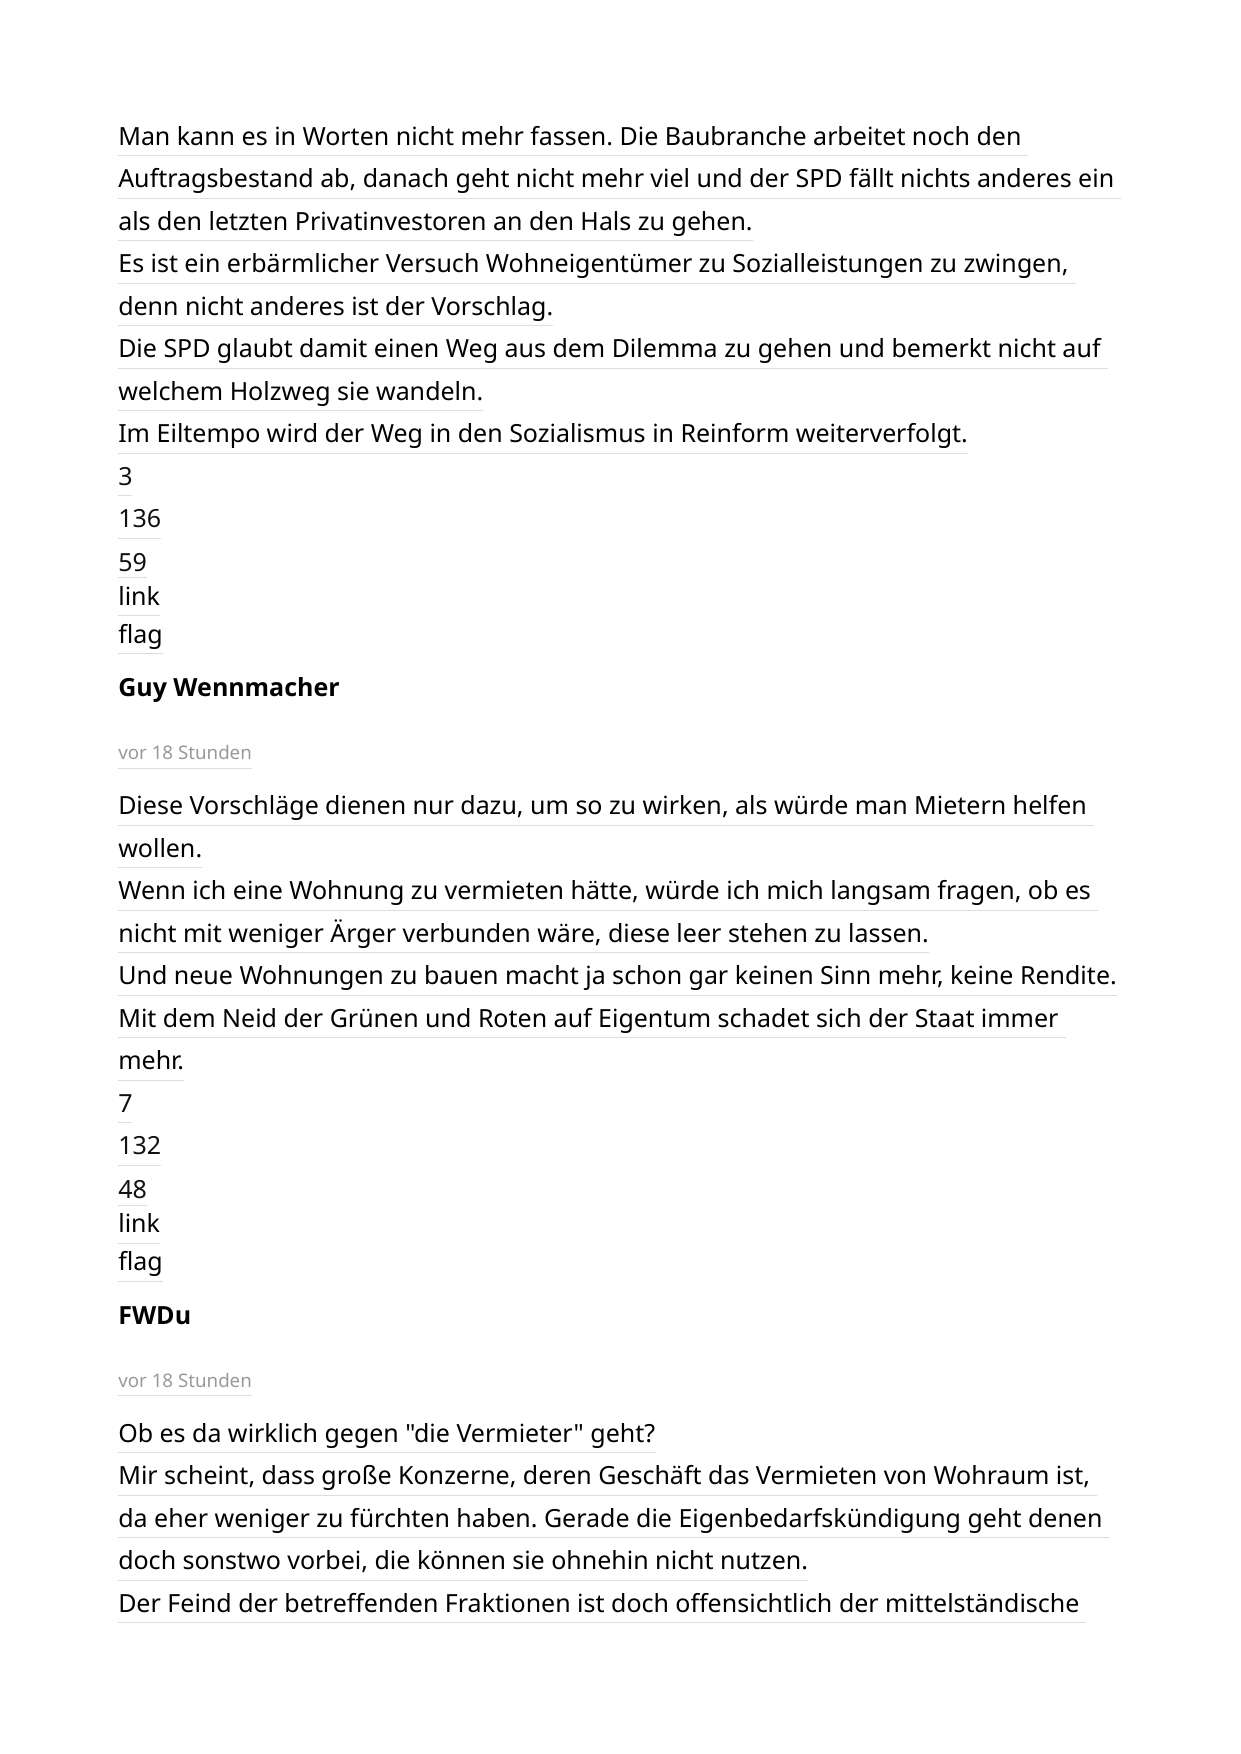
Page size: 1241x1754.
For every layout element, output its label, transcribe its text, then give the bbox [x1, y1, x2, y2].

text vor 18 Stunden [118, 739, 1117, 769]
text flag [118, 1244, 1122, 1282]
text Ob es da wirklich gegen "die Vermieter" geht? Mir scheint, dass große Konzerne, deren Geschäft das Vermieten von Wohraum ist, da eher weniger zu fürchten haben. Gerade die Eigenbedarfskündigung geht denen doch sonstwo vorbei, die können sie ohnehin nicht nutzen. Der Feind der betreffenden Fraktionen ist doch offensichtlich der mittelständische [118, 1415, 1122, 1623]
text link [118, 578, 1122, 616]
text 136 [118, 501, 1122, 539]
text FWDu [118, 1297, 1122, 1332]
text 7 [118, 1086, 1122, 1123]
text Guy Wennmacher [118, 670, 1122, 704]
text link [118, 1206, 1122, 1244]
text Man kann es in Worten nicht mehr fassen. Die Baubranche arbeitet noch den Auftragsbestand ab, danach geht nicht mehr viel und der SPD fällt nichts anderes ein [118, 118, 1122, 198]
text 3 [118, 458, 1122, 496]
text Diese Vorschläge dienen nur dazu, um so zu wirken, als würde man Mietern helfen wollen. Wenn ich eine Wohnung zu vermieten hätte, würde ich mich langsam fragen, ob es nicht mit weniger Ärger verbunden wäre, diese leer stehen zu lassen. Und neue Wohnungen zu bauen macht ja schon gar keinen Sinn mehr, keine Rendite. Mit dem Neid der Grünen und Roten auf Eigentum schadet sich der Staat immer mehr. [118, 788, 1122, 1081]
text vor 18 Stunden [118, 1367, 1117, 1396]
text 48 [118, 1171, 1122, 1206]
text 59 [118, 543, 1122, 578]
text als den letzten Privatinvestoren an den Hals zu gehen. Es ist ein erbärmlicher Versuch Wohneigentümer zu Sozialleistungen zu zwingen, denn nicht anderes ist der Vorschlag. Die SPD glaubt damit einen Weg aus dem Dilemma zu gehen und bemerkt nicht auf welchem Holzweg sie wandeln. Im Eiltempo wird der Weg in den Sozialismus in Reinform weiterverfolgt. [118, 199, 1122, 454]
text 132 [118, 1128, 1122, 1166]
text flag [118, 616, 1122, 654]
